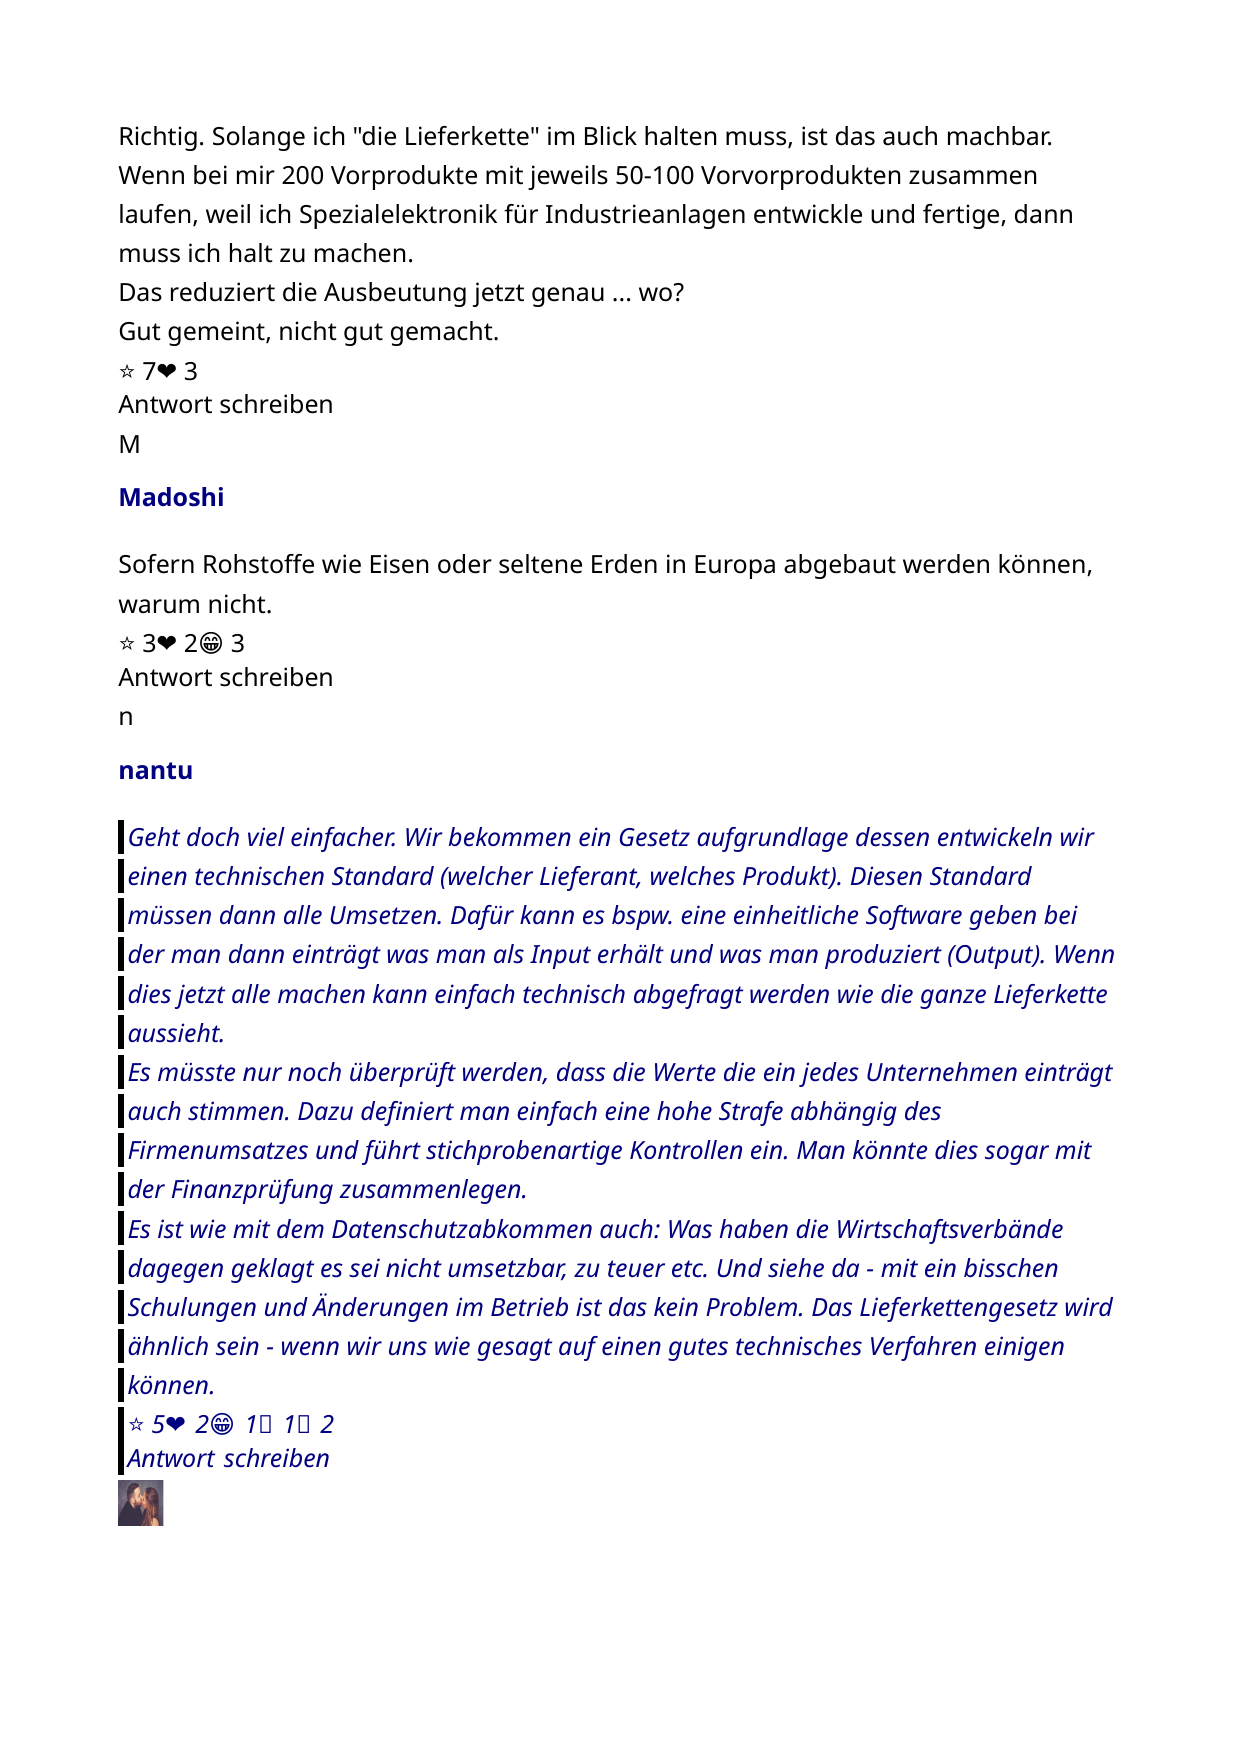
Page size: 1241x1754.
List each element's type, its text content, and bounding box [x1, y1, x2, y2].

subtitle nantu [118, 752, 1122, 787]
text Sofern Rohstoffe wie Eisen oder seltene Erden in Europa abgebaut werden können, warum nicht. [118, 547, 1122, 620]
text Es ist wie mit dem Datenschutzabkommen auch: Was haben die Wirtschaftsverbände dagegen geklagt es sei nicht umsetzbar, zu teuer etc. Und siehe da - mit ein bisschen Schulungen und Änderungen im Betrieb ist das kein Problem. Das Lieferkettengesetz wird ähnlich sein - wenn wir uns wie gesagt auf einen gutes technisches Verfahren einigen können. [118, 1211, 1122, 1402]
text Geht doch viel einfacher. Wir bekommen ein Gesetz aufgrundlage dessen entwickeln wir einen technischen Standard (welcher Lieferant, welches Produkt). Diesen Standard müssen dann alle Umsetzen. Dafür kann es bspw. eine einheitliche Software geben bei der man dann einträgt was man als Input erhält und was man produziert (Output). Wenn dies jetzt alle machen kann einfach technisch abgefragt werden wie die ganze Lieferkette aussieht. [118, 819, 1122, 1049]
text Richtig. Solange ich "die Lieferkette" im Blick halten muss, ist das auch machbar. Wenn bei mir 200 Vorprodukte mit jeweils 50-100 Vorvorprodukten zusammen laufen, weil ich Spezialelektronik für Industrieanlagen entwickle und fertige, dann muss ich halt zu machen. [118, 118, 1122, 270]
text Es müsste nur noch überprüft werden, dass die Werte die ein jedes Unternehmen einträgt auch stimmen. Dazu definiert man einfach eine hohe Strafe abhängig des Firmenumsatzes und führt stichprobenartige Kontrollen ein. Man könnte dies sogar mit der Finanzprüfung zusammenlegen. [118, 1054, 1122, 1206]
text Antwort schreiben [124, 1441, 1122, 1475]
text M [118, 426, 1122, 460]
text ⭐️ 5❤️ 2😁 1🙁 1🤨 2 [124, 1407, 1122, 1441]
text Das reduziert die Ausbeutung jetzt genau ... wo? [118, 275, 1122, 309]
subtitle Madoshi [118, 480, 1122, 514]
text ⭐️ 7❤️ 3 [118, 353, 1122, 387]
text Antwort schreiben [118, 387, 1122, 421]
text Antwort schreiben [118, 659, 1122, 694]
text Gut gemeint, nicht gut gemacht. [118, 314, 1122, 348]
picture [118, 1480, 164, 1526]
text ⭐️ 3❤️ 2😁 3 [118, 626, 1122, 659]
text n [118, 699, 1122, 733]
